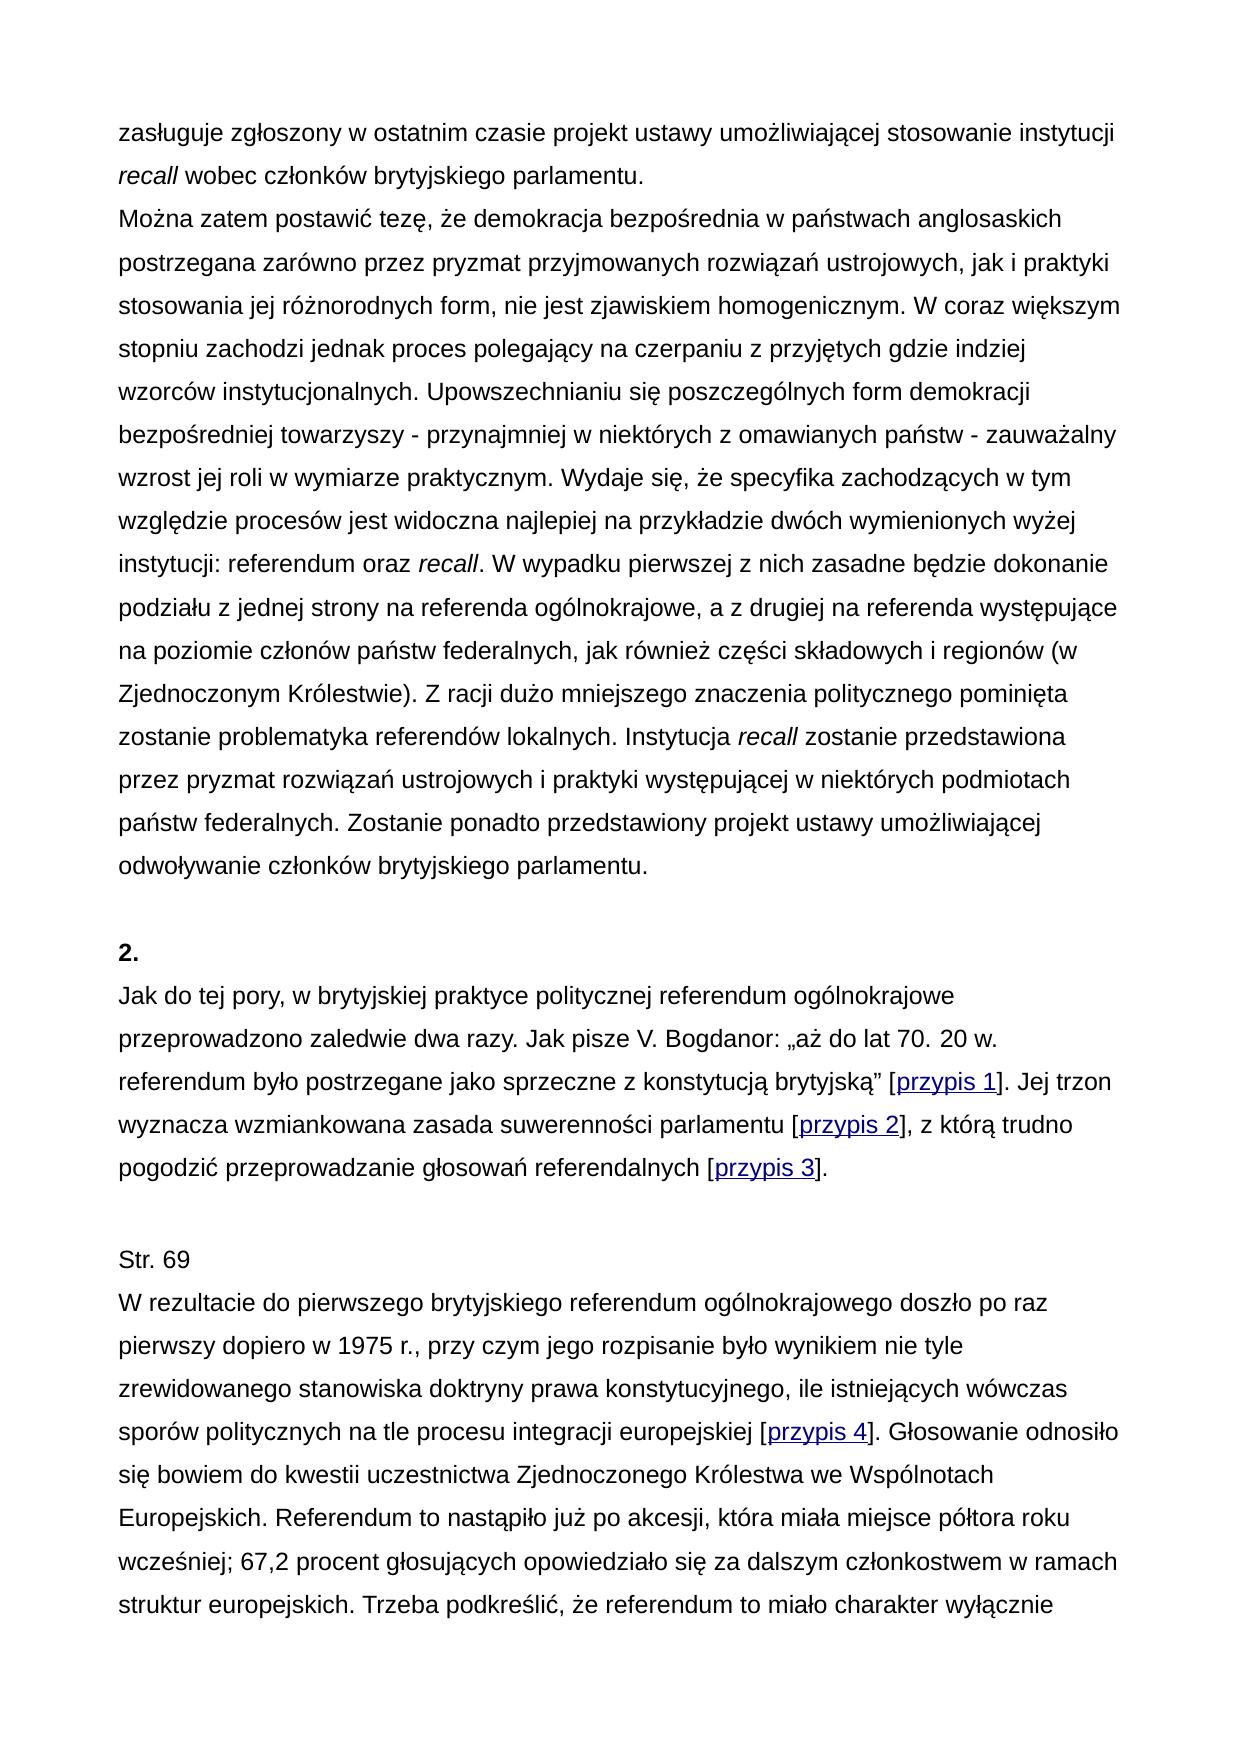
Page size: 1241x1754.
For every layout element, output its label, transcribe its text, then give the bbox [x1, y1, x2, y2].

text Str. 69 [118, 1245, 1122, 1273]
text zasługuje zgłoszony w ostatnim czasie projekt ustawy umożliwiającej stosowanie instytucji recall wobec członków brytyjskiego parlamentu. [118, 118, 1122, 190]
text W rezultacie do pierwszego brytyjskiego referendum ogólnokrajowego doszło po raz pierwszy dopiero w 1975 r., przy czym jego rozpisanie było wynikiem nie tyle zrewidowanego stanowiska doktryny prawa konstytucyjnego, ile istniejących wówczas sporów politycznych na tle procesu integracji europejskiej [przypis 4]. Głosowanie odnosiło się bowiem do kwestii uczestnictwa Zjednoczonego Królestwa we Wspólnotach Europejskich. Referendum to nastąpiło już po akcesji, która miała miejsce półtora roku wcześniej; 67,2 procent głosujących opowiedziało się za dalszym członkostwem w ramach struktur europejskich. Trzeba podkreślić, że referendum to miało charakter wyłącznie [118, 1288, 1122, 1618]
text Można zatem postawić tezę, że demokracja bezpośrednia w państwach anglosaskich postrzegana zarówno przez pryzmat przyjmowanych rozwiązań ustrojowych, jak i praktyki stosowania jej różnorodnych form, nie jest zjawiskiem homogenicznym. W coraz większym stopniu zachodzi jednak proces polegający na czerpaniu z przyjętych gdzie indziej wzorców instytucjonalnych. Upowszechnianiu się poszczególnych form demokracji bezpośredniej towarzyszy - przynajmniej w niektórych z omawianych państw - zauważalny wzrost jej roli w wymiarze praktycznym. Wydaje się, że specyfika zachodzących w tym względzie procesów jest widoczna najlepiej na przykładzie dwóch wymienionych wyżej instytucji: referendum oraz recall. W wypadku pierwszej z nich zasadne będzie dokonanie podziału z jednej strony na referenda ogólnokrajowe, a z drugiej na referenda występujące na poziomie członów państw federalnych, jak również części składowych i regionów (w Zjednoczonym Królestwie). Z racji dużo mniejszego znaczenia politycznego pominięta zostanie problematyka referendów lokalnych. Instytucja recall zostanie przedstawiona przez pryzmat rozwiązań ustrojowych i praktyki występującej w niektórych podmiotach państw federalnych. Zostanie ponadto przedstawiony projekt ustawy umożliwiającej odwoływanie członków brytyjskiego parlamentu. [118, 204, 1122, 880]
subtitle 2. [118, 937, 1122, 966]
text Jak do tej pory, w brytyjskiej praktyce politycznej referendum ogólnokrajowe przeprowadzono zaledwie dwa razy. Jak pisze V. Bogdanor: „aż do lat 70. 20 w. referendum było postrzegane jako sprzeczne z konstytucją brytyjską” [przypis 1]. Jej trzon wyznacza wzmiankowana zasada suwerenności parlamentu [przypis 2], z którą trudno pogodzić przeprowadzanie głosowań referendalnych [przypis 3]. [118, 981, 1122, 1182]
